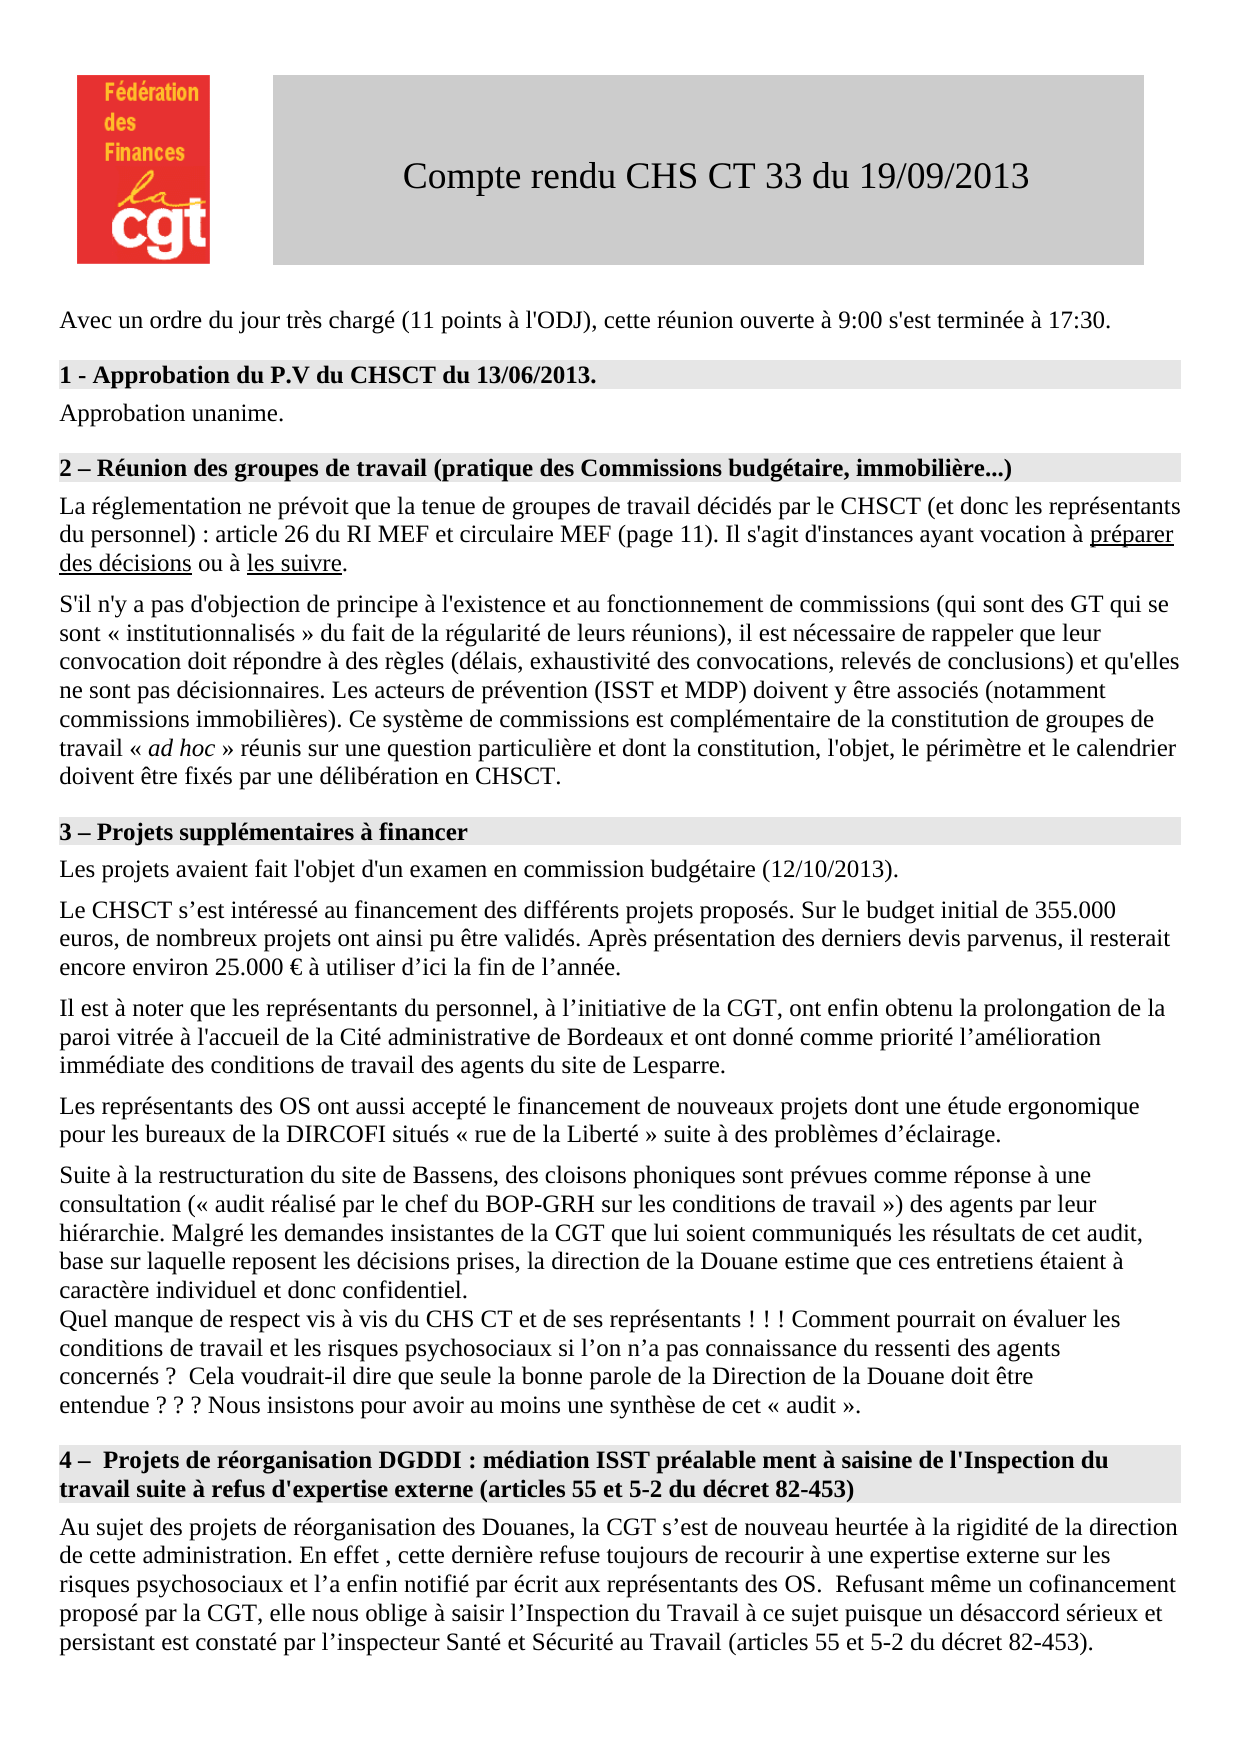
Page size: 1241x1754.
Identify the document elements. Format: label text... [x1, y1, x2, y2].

text Les projets avaient fait l'objet d'un examen en commission budgétaire (12/10/2013). [59, 854, 1181, 883]
picture [76, 75, 212, 266]
text Avec un ordre du jour très chargé (11 points à l'ODJ), cette réunion ouverte à 9:00 s'est terminée à 17:30. [59, 305, 1181, 334]
text Approbation unanime. [59, 398, 1181, 427]
text Il est à noter que les représentants du personnel, à l’initiative de la CGT, ont enfin obtenu la prolongation de la paroi vitrée à l'accueil de la Cité administrative de Bordeaux et ont donné comme priorité l’amélioration immédiate des conditions de travail des agents du site de Lesparre. [59, 993, 1181, 1079]
text S'il n'y a pas d'objection de principe à l'existence et au fonctionnement de commissions (qui sont des GT qui se sont « institutionnalisés » du fait de la régularité de leurs réunions), il est nécessaire de rappeler que leur convocation doit répondre à des règles (délais, exhaustivité des convocations, relevés de conclusions) et qu'elles ne sont pas décisionnaires. Les acteurs de prévention (ISST et MDP) doivent y être associés (notamment commissions immobilières). Ce système de commissions est complémentaire de la constitution de groupes de travail « ad hoc » réunis sur une question particulière et dont la constitution, l'objet, le périmètre et le calendrier doivent être fixés par une délibération en CHSCT. [59, 589, 1181, 790]
text Le CHSCT s’est intéressé au financement des différents projets proposés. Sur le budget initial de 355.000 euros, de nombreux projets ont ainsi pu être validés. Après présentation des derniers devis parvenus, il resterait encore environ 25.000 € à utiliser d’ici la fin de l’année. [59, 895, 1181, 981]
text La réglementation ne prévoit que la tenue de groupes de travail décidés par le CHSCT (et donc les représentants du personnel) : article 26 du RI MEF et circulaire MEF (page 11). Il s'agit d'instances ayant vocation à préparer des décisions ou à les suivre. [59, 491, 1181, 577]
table_header Compte rendu CHS CT 33 du 19/09/2013 [273, 75, 1144, 265]
text Au sujet des projets de réorganisation des Douanes, la CGT s’est de nouveau heurtée à la rigidité de la direction de cette administration. En effet , cette dernière refuse toujours de recourir à une expertise externe sur les risques psychosociaux et l’a enfin notifié par écrit aux représentants des OS. Refusant même un cofinancement proposé par la CGT, elle nous oblige à saisir l’Inspection du Travail à ce sujet puisque un désaccord sérieux et persistant est constaté par l’inspecteur Santé et Sécurité au Travail (articles 55 et 5-2 du décret 82-453). [59, 1512, 1181, 1656]
text 4 – Projets de réorganisation DGDDI : médiation ISST préalable ment à saisine de l'Inspection du travail suite à refus d'expertise externe (articles 55 et 5-2 du décret 82-453) [59, 1445, 1181, 1503]
text 3 – Projets supplémentaires à financer [59, 817, 1181, 845]
text 2 – Réunion des groupes de travail (pratique des Commissions budgétaire, immobilière...) [59, 453, 1181, 482]
text 1 - Approbation du P.V du CHSCT du 13/06/2013. [59, 360, 1181, 389]
text Suite à la restructuration du site de Bassens, des cloisons phoniques sont prévues comme réponse à une consultation (« audit réalisé par le chef du BOP-GRH sur les conditions de travail ») des agents par leur hiérarchie. Malgré les demandes insistantes de la CGT que lui soient communiqués les résultats de cet audit, base sur laquelle reposent les décisions prises, la direction de la Douane estime que ces entretiens étaient à caractère individuel et donc confidentiel. Quel manque de respect vis à vis du CHS CT et de ses représentants ! ! ! Comment pourrait on évaluer les conditions de travail et les risques psychosociaux si l’on n’a pas connaissance du ressenti des agents concernés ? Cela voudrait-il dire que seule la bonne parole de la Direction de la Douane doit être entendue ? ? ? Nous insistons pour avoir au moins une synthèse de cet « audit ». [59, 1160, 1181, 1419]
table_header [59, 75, 76, 265]
text Les représentants des OS ont aussi accepté le financement de nouveaux projets dont une étude ergonomique pour les bureaux de la DIRCOFI situés « rue de la Liberté » suite à des problèmes d’éclairage. [59, 1091, 1181, 1148]
table_header [212, 75, 273, 265]
